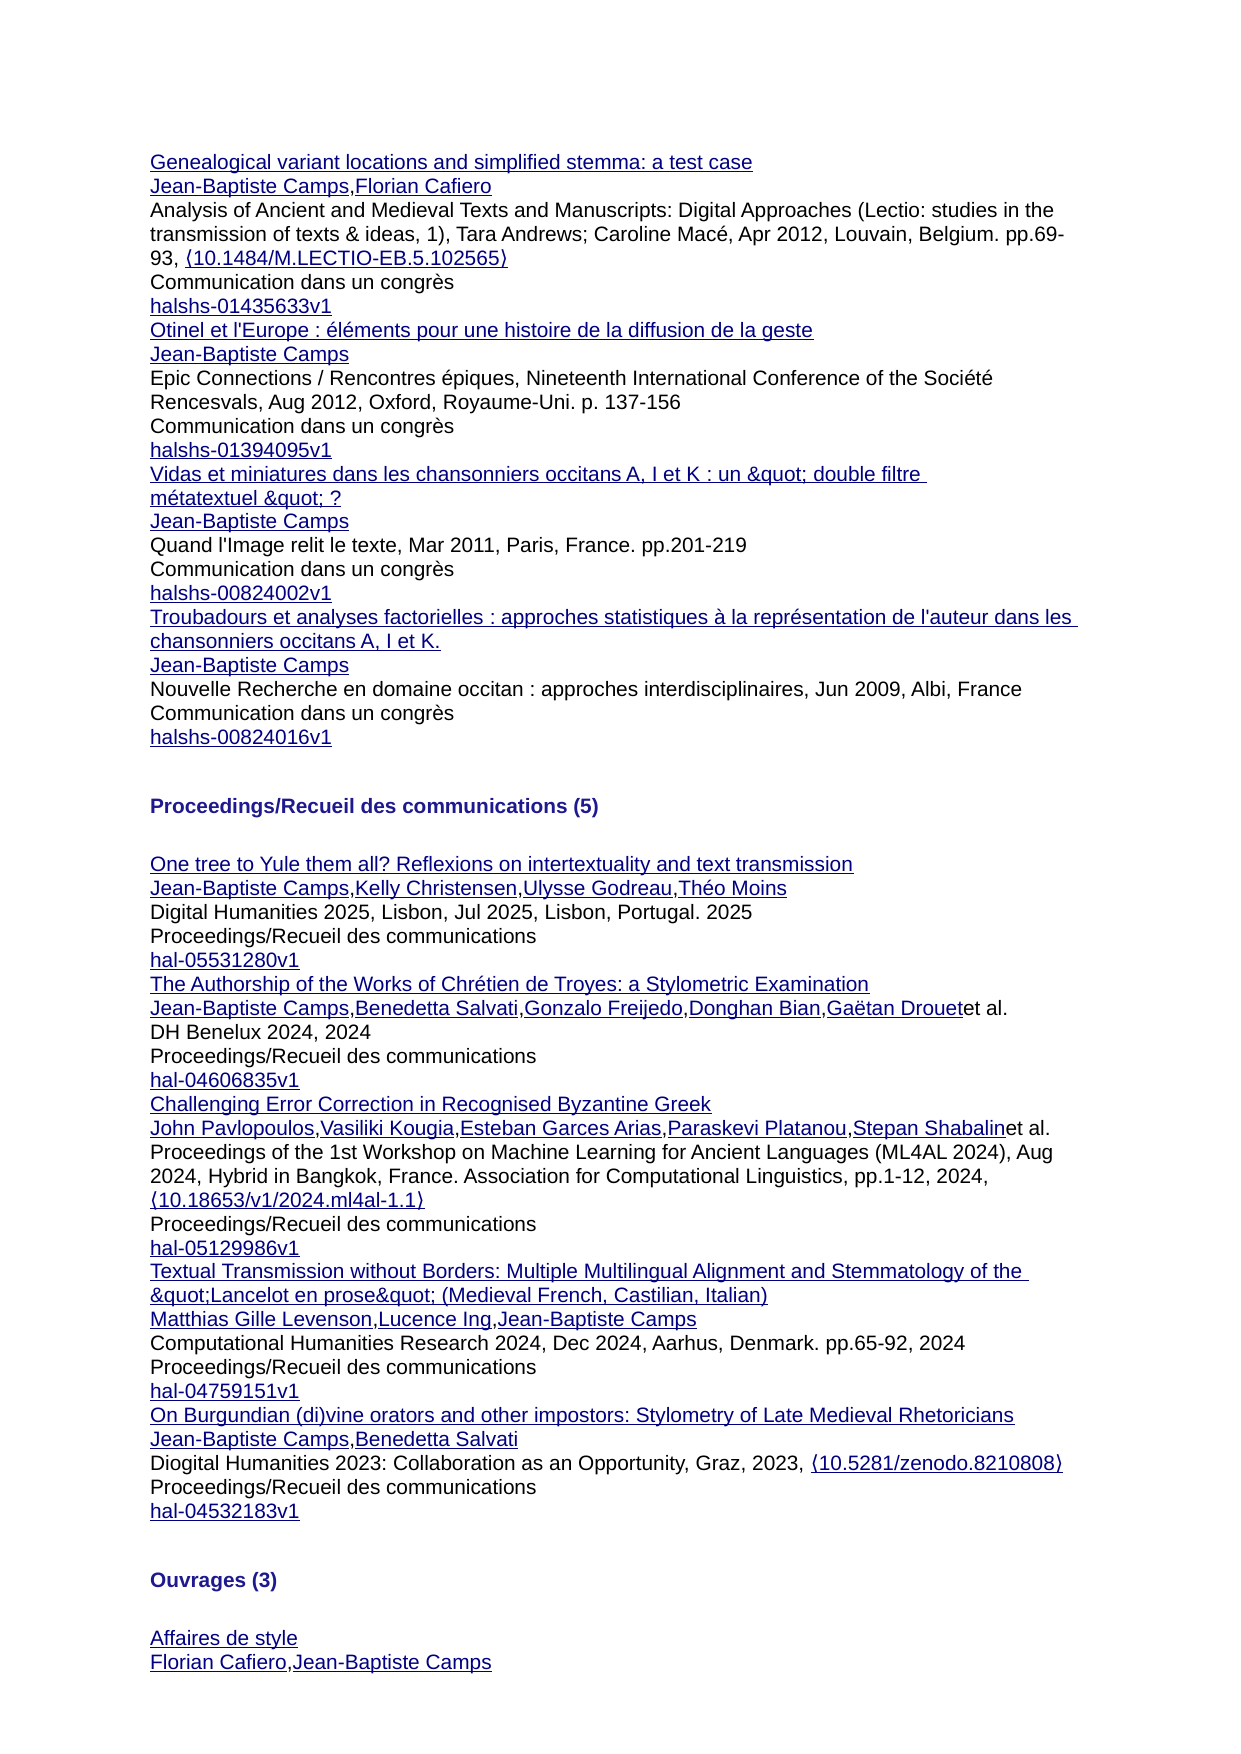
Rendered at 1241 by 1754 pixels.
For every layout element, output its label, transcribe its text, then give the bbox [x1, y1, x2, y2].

table_cell Otinel et l'Europe : éléments pour une histoire de la diffusion de la geste Jean-Baptiste Camps Epic Connections / Rencontres épiques, Nineteenth International Conference of the Société Rencesvals, Aug 2012, Oxford, Royaume-Uni. p. 137-156 Communication dans un congrès halshs-01394095v1 [150, 318, 1090, 461]
subtitle Ouvrages (3) [150, 1568, 1090, 1592]
table_cell Troubadours et analyses factorielles : approches statistiques à la représentation de l'auteur dans les chansonniers occitans A, I et K. Jean-Baptiste Camps Nouvelle Recherche en domaine occitan : approches interdisciplinaires, Jun 2009, Albi, France Communication dans un congrès halshs-00824016v1 [150, 605, 1090, 749]
table_header Affaires de style Florian Cafiero,Jean-Baptiste Camps [150, 1626, 1090, 1674]
table_cell Genealogical variant locations and simplified stemma: a test case Jean-Baptiste Camps,Florian Cafiero Analysis of Ancient and Medieval Texts and Manuscripts: Digital Approaches (Lectio: studies in the transmission of texts & ideas, 1), Tara Andrews; Caroline Macé, Apr 2012, Louvain, Belgium. pp.69-93, ⟨10.1484/M.LECTIO-EB.5.102565⟩ Communication dans un congrès halshs-01435633v1 [150, 150, 1090, 318]
table_cell Textual Transmission without Borders: Multiple Multilingual Alignment and Stemmatology of the &quot;Lancelot en prose&quot; (Medieval French, Castilian, Italian) Matthias Gille Levenson,Lucence Ing,Jean-Baptiste Camps Computational Humanities Research 2024, Dec 2024, Aarhus, Denmark. pp.65-92, 2024 Proceedings/Recueil des communications hal-04759151v1 [150, 1259, 1090, 1403]
table_cell The Authorship of the Works of Chrétien de Troyes: a Stylometric Examination Jean-Baptiste Camps,Benedetta Salvati,Gonzalo Freijedo,Donghan Bian,Gaëtan Drouetet al. DH Benelux 2024, 2024 Proceedings/Recueil des communications hal-04606835v1 [150, 972, 1090, 1092]
table_cell Challenging Error Correction in Recognised Byzantine Greek John Pavlopoulos,Vasiliki Kougia,Esteban Garces Arias,Paraskevi Platanou,Stepan Shabalinet al. Proceedings of the 1st Workshop on Machine Learning for Ancient Languages (ML4AL 2024), Aug 2024, Hybrid in Bangkok, France. Association for Computational Linguistics, pp.1-12, 2024, ⟨10.18653/v1/2024.ml4al-1.1⟩ Proceedings/Recueil des communications hal-05129986v1 [150, 1092, 1090, 1259]
table_cell On Burgundian (di)vine orators and other impostors: Stylometry of Late Medieval Rhetoricians Jean-Baptiste Camps,Benedetta Salvati Diogital Humanities 2023: Collaboration as an Opportunity, Graz, 2023, ⟨10.5281/zenodo.8210808⟩ Proceedings/Recueil des communications hal-04532183v1 [150, 1403, 1090, 1523]
table_header One tree to Yule them all? Reflexions on intertextuality and text transmission Jean-Baptiste Camps,Kelly Christensen,Ulysse Godreau,Théo Moins Digital Humanities 2025, Lisbon, Jul 2025, Lisbon, Portugal. 2025 Proceedings/Recueil des communications hal-05531280v1 [150, 852, 1090, 972]
table_cell Vidas et miniatures dans les chansonniers occitans A, I et K : un &quot; double filtre métatextuel &quot; ? Jean-Baptiste Camps Quand l'Image relit le texte, Mar 2011, Paris, France. pp.201-219 Communication dans un congrès halshs-00824002v1 [150, 461, 1090, 605]
subtitle Proceedings/Recueil des communications (5) [150, 794, 1090, 818]
